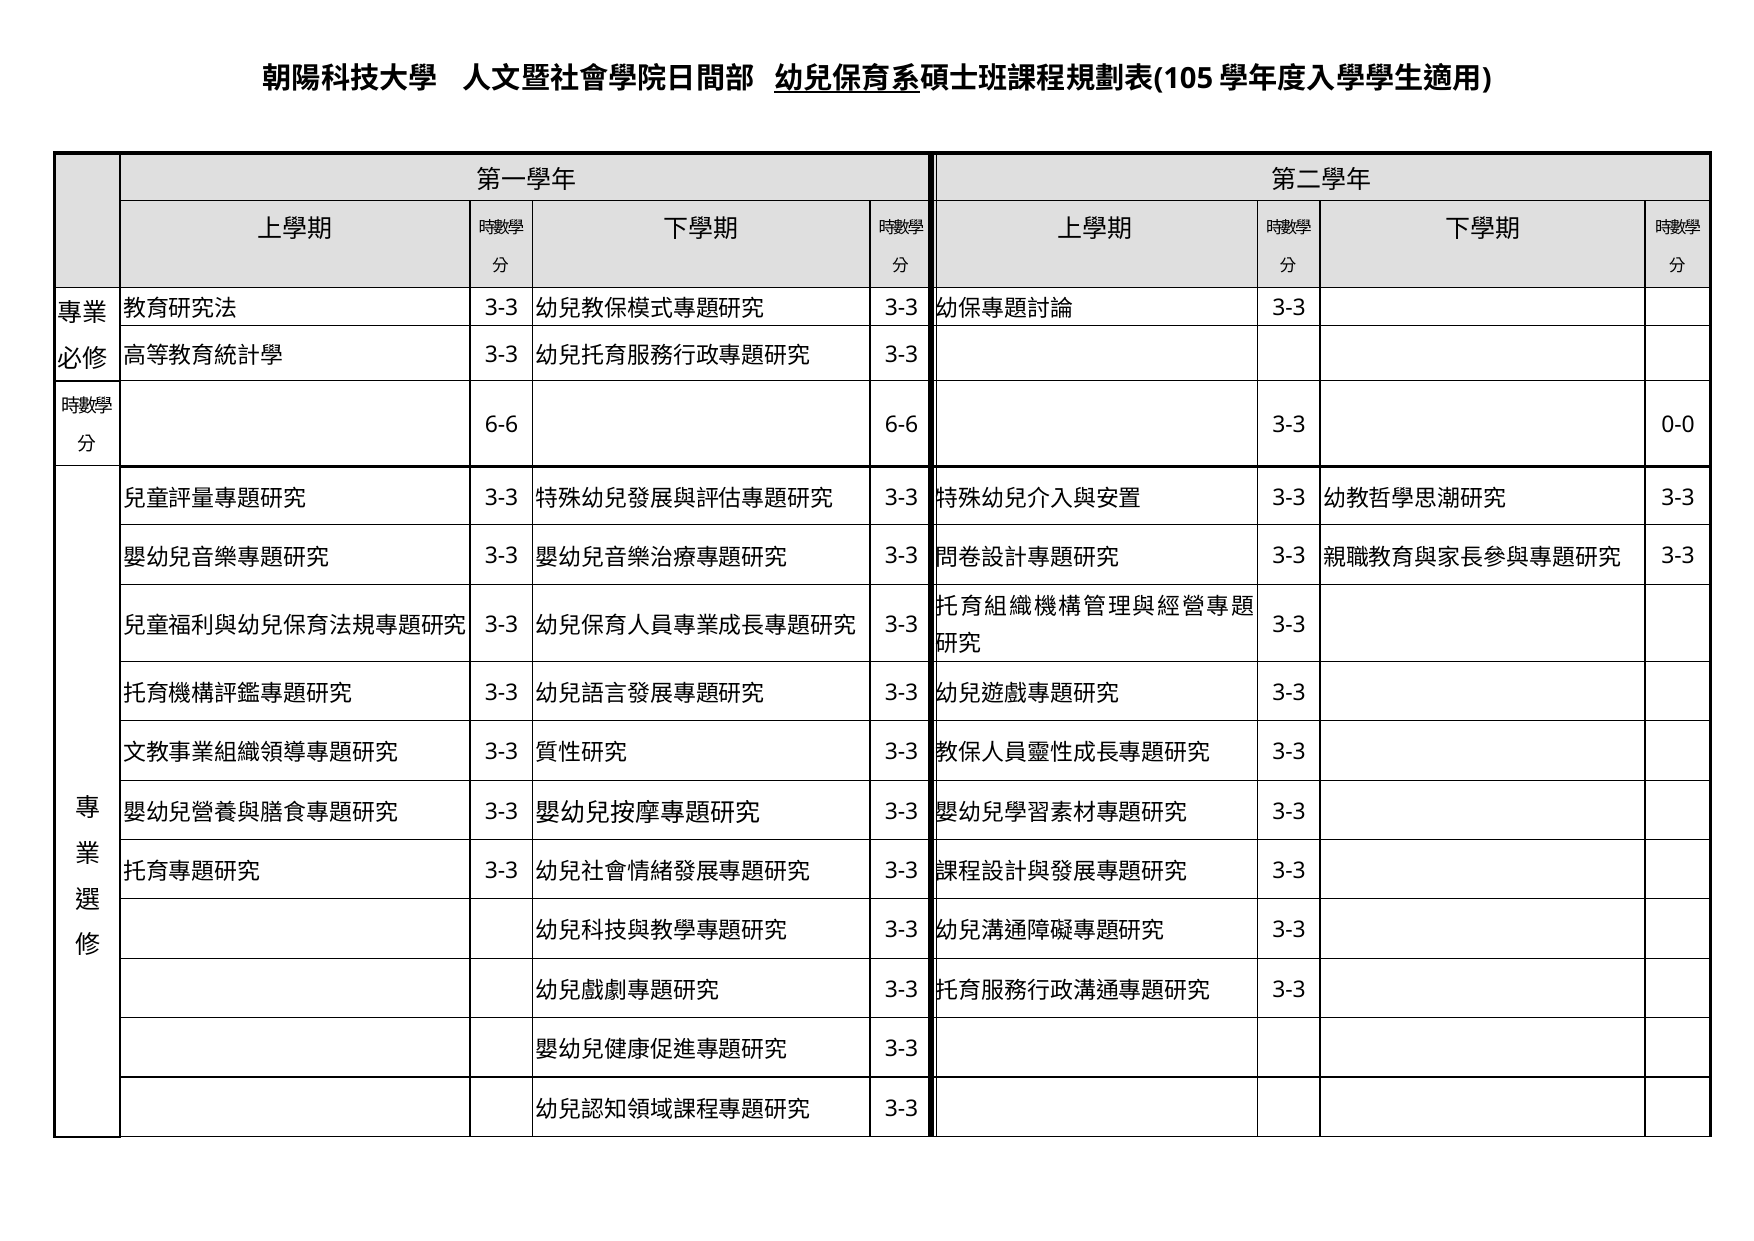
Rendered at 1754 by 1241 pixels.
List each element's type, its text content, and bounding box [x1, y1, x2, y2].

table_cell 幼兒教保模式專題研究 [533, 288, 869, 325]
table_cell [1646, 899, 1709, 958]
table_cell 3-3 [1258, 662, 1319, 720]
table_cell 專 業 選 修 [56, 466, 119, 1136]
table_cell 兒童評量專題研究 [121, 468, 469, 524]
table_cell 3-3 [471, 468, 532, 524]
table_header 第一學年 [121, 155, 928, 200]
table_cell [121, 381, 469, 465]
table_cell [1321, 1018, 1644, 1076]
table_cell 幼兒戲劇專題研究 [533, 959, 869, 1017]
table_cell 3-3 [871, 781, 928, 839]
table_cell 3-3 [1258, 381, 1319, 465]
table_cell [533, 381, 869, 465]
table_cell [1646, 662, 1709, 720]
table_cell 課程設計與發展專題研究 [937, 840, 1257, 898]
table_cell 教保人員靈性成長專題研究 [937, 721, 1257, 779]
table_cell [121, 1078, 469, 1136]
table_cell 幼兒溝通障礙專題研究 [937, 899, 1257, 958]
table_cell [471, 899, 532, 958]
table_cell 下學期 [1321, 201, 1644, 287]
table_cell 時數學分 [1646, 201, 1709, 287]
table_cell 問卷設計專題研究 [937, 525, 1257, 584]
table_cell 時數學分 [56, 382, 119, 465]
table_cell [1321, 326, 1644, 379]
table_cell 時數學分 [471, 201, 532, 287]
table_cell 文教事業組織領導專題研究 [121, 721, 469, 779]
table_cell [1321, 1078, 1644, 1136]
table_cell [471, 1018, 532, 1076]
table_cell [1646, 326, 1709, 379]
table_cell 質性研究 [533, 721, 869, 779]
table_cell 3-3 [871, 959, 928, 1017]
table_cell [1321, 959, 1644, 1017]
table_cell 3-3 [1258, 468, 1319, 524]
table_cell [1646, 721, 1709, 779]
table_cell [1321, 840, 1644, 898]
table_cell [1258, 1018, 1319, 1076]
table_cell 3-3 [1258, 959, 1319, 1017]
table_cell [1321, 288, 1644, 325]
table_cell 3-3 [871, 662, 928, 720]
table_header [56, 155, 119, 287]
table_cell [1646, 781, 1709, 839]
table_cell 3-3 [471, 525, 532, 584]
table_cell 3-3 [471, 781, 532, 839]
table_cell 嬰幼兒營養與膳食專題研究 [121, 781, 469, 839]
table_cell 幼兒托育服務行政專題研究 [533, 326, 869, 379]
table_cell 3-3 [871, 840, 928, 898]
table_cell 幼兒語言發展專題研究 [533, 662, 869, 720]
table_cell [1646, 288, 1709, 325]
table_cell 3-3 [471, 662, 532, 720]
table_cell 3-3 [871, 288, 928, 325]
text 朝陽科技大學 人文暨社會學院日間部 幼兒保育系碩士班課程規劃表(105學年度入學學生適用) [59, 39, 1695, 114]
table_cell 高等教育統計學 [121, 326, 469, 379]
table_cell 嬰幼兒健康促進專題研究 [533, 1018, 869, 1076]
table_cell 兒童福利與幼兒保育法規專題研究 [121, 585, 469, 661]
table_cell 3-3 [871, 721, 928, 779]
table_cell 3-3 [1646, 468, 1709, 524]
table_cell 6-6 [871, 381, 928, 465]
table_cell 嬰幼兒音樂專題研究 [121, 525, 469, 584]
table_cell [121, 1018, 469, 1076]
table_cell [1646, 585, 1709, 661]
table_cell 3-3 [471, 721, 532, 779]
table_cell [1646, 1078, 1709, 1136]
table_cell 托育機構評鑑專題研究 [121, 662, 469, 720]
table_cell 3-3 [1258, 525, 1319, 584]
table_cell 幼保專題討論 [937, 288, 1257, 325]
table_cell 時數學分 [1258, 201, 1319, 287]
table_header 第二學年 [937, 155, 1709, 200]
table_cell 3-3 [871, 1018, 928, 1076]
table_cell 6-6 [471, 381, 532, 465]
table_cell 3-3 [871, 525, 928, 584]
table_cell [1646, 959, 1709, 1017]
table_cell 幼教哲學思潮研究 [1321, 468, 1644, 524]
table_cell 幼兒保育人員專業成長專題研究 [533, 585, 869, 661]
table_cell 嬰幼兒音樂治療專題研究 [533, 525, 869, 584]
table_cell 教育研究法 [121, 288, 469, 325]
table_cell 親職教育與家長參與專題研究 [1321, 525, 1644, 584]
table_cell [1321, 721, 1644, 779]
table_cell [1321, 381, 1644, 465]
table_cell [1321, 585, 1644, 661]
table_cell 幼兒科技與教學專題研究 [533, 899, 869, 958]
table_cell 專業 必修 [56, 288, 119, 379]
table_cell 3-3 [471, 840, 532, 898]
table_cell 3-3 [871, 899, 928, 958]
table_cell [937, 1078, 1257, 1136]
table_cell [937, 1018, 1257, 1076]
table_cell 3-3 [871, 468, 928, 524]
table_cell 幼兒認知領域課程專題研究 [533, 1078, 869, 1136]
table_cell [1258, 1078, 1319, 1136]
table_cell 嬰幼兒學習素材專題研究 [937, 781, 1257, 839]
table_cell 3-3 [871, 585, 928, 661]
table_cell 3-3 [1258, 585, 1319, 661]
table_cell 托育專題研究 [121, 840, 469, 898]
table_cell 3-3 [1258, 288, 1319, 325]
table_cell 3-3 [1646, 525, 1709, 584]
table_cell [471, 959, 532, 1017]
table_cell [1258, 326, 1319, 379]
table_cell 上學期 [937, 201, 1257, 287]
table_cell [1646, 1018, 1709, 1076]
table_cell 3-3 [871, 1078, 928, 1136]
table_cell 3-3 [1258, 840, 1319, 898]
table_cell 3-3 [1258, 899, 1319, 958]
table_cell [1321, 781, 1644, 839]
table_cell 托育組織機構管理與經營專題研究 [937, 585, 1257, 661]
table_cell [121, 959, 469, 1017]
table_cell [471, 1078, 532, 1136]
table_cell [1646, 840, 1709, 898]
table_cell 0-0 [1646, 381, 1709, 465]
table_cell [937, 326, 1257, 379]
table_cell 3-3 [1258, 781, 1319, 839]
table_cell [1321, 899, 1644, 958]
table_cell [1321, 662, 1644, 720]
table_cell [937, 381, 1257, 465]
table_cell [121, 899, 469, 958]
table_cell 3-3 [471, 288, 532, 325]
table_cell 3-3 [471, 326, 532, 379]
table_cell 3-3 [471, 585, 532, 661]
table_cell 上學期 [121, 201, 469, 287]
table_cell 幼兒遊戲專題研究 [937, 662, 1257, 720]
table_cell 特殊幼兒介入與安置 [937, 468, 1257, 524]
table_cell 下學期 [533, 201, 869, 287]
table_cell 托育服務行政溝通專題研究 [937, 959, 1257, 1017]
table_cell 幼兒社會情緒發展專題研究 [533, 840, 869, 898]
table_cell 嬰幼兒按摩專題研究 [533, 781, 869, 839]
table_cell 特殊幼兒發展與評估專題研究 [533, 468, 869, 524]
table_cell 時數學分 [871, 201, 928, 287]
table_cell 3-3 [1258, 721, 1319, 779]
table_cell 3-3 [871, 326, 928, 379]
